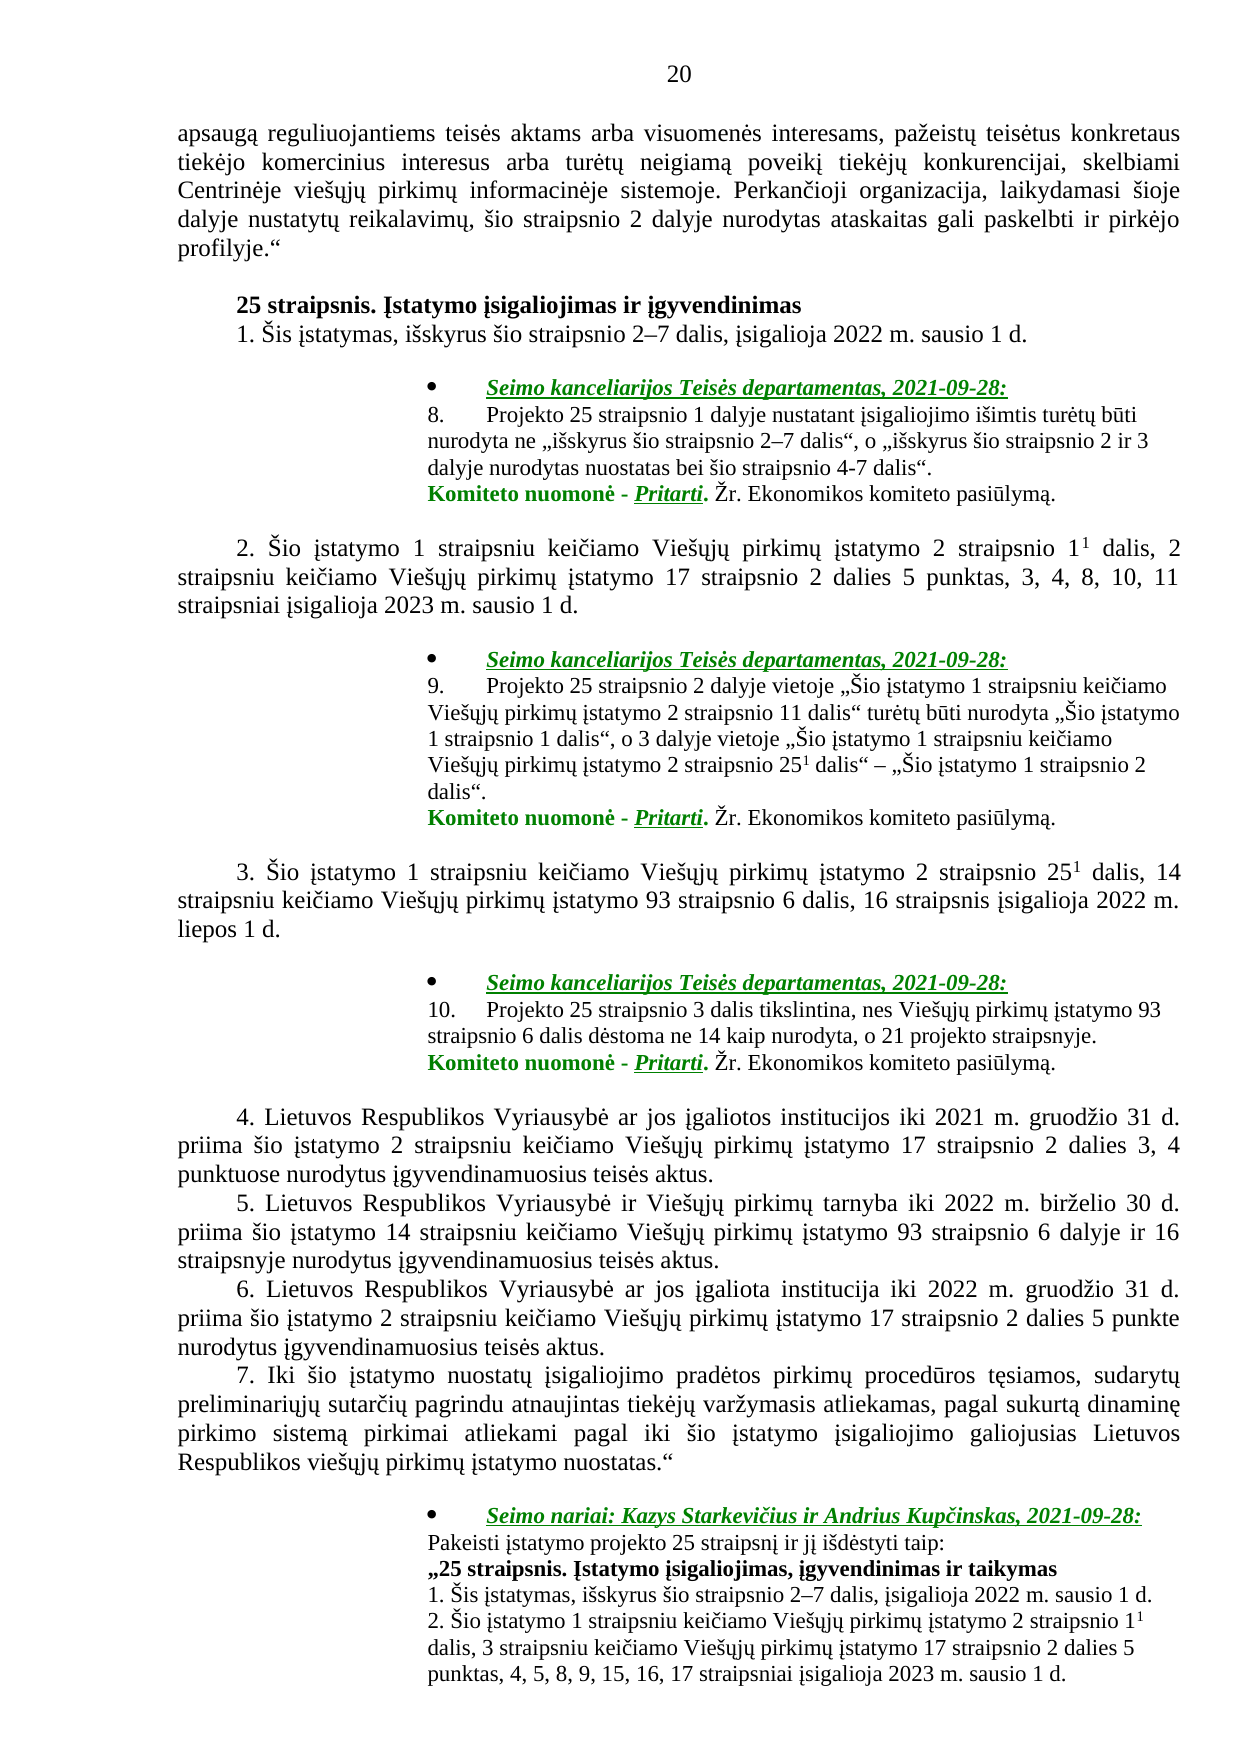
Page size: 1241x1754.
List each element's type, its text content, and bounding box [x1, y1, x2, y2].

text Komiteto nuomonė - Pritarti. Žr. Ekonomikos komiteto pasiūlymą. [427, 480, 1181, 507]
text „25 straipsnis. Įstatymo įsigaliojimas, įgyvendinimas ir taikymas [427, 1555, 1181, 1581]
text 4. Lietuvos Respublikos Vyriausybė ar jos įgaliotos institucijos iki 2021 m. gruodžio 31 d. priima šio įstatymo 2 straipsniu keičiamo Viešųjų pirkimų įstatymo 17 straipsnio 2 dalies 3, 4 punktuose nurodytus įgyvendinamuosius teisės aktus. [177, 1102, 1181, 1188]
text 8. Projekto 25 straipsnio 1 dalyje nustatant įsigaliojimo išimtis turėtų būti nurodyta ne „išskyrus šio straipsnio 2–7 dalis“, o „išskyrus šio straipsnio 2 ir 3 dalyje nurodytas nuostatas bei šio straipsnio 4-7 dalis“. [427, 401, 1181, 480]
text 3. Šio įstatymo 1 straipsniu keičiamo Viešųjų pirkimų įstatymo 2 straipsnio 251 dalis, 14 straipsniu keičiamo Viešųjų pirkimų įstatymo 93 straipsnio 6 dalis, 16 straipsnis įsigalioja 2022 m. liepos 1 d. [177, 857, 1181, 943]
text Pakeisti įstatymo projekto 25 straipsnį ir jį išdėstyti taip: [427, 1528, 1181, 1555]
list Seimo kanceliarijos Teisės departamentas, 2021-09-28: [427, 646, 1181, 672]
text 2. Šio įstatymo 1 straipsniu keičiamo Viešųjų pirkimų įstatymo 2 straipsnio 11 dalis, 3 straipsniu keičiamo Viešųjų pirkimų įstatymo 17 straipsnio 2 dalies 5 punktas, 4, 5, 8, 9, 15, 16, 17 straipsniai įsigalioja 2023 m. sausio 1 d. [427, 1608, 1181, 1687]
list Seimo kanceliarijos Teisės departamentas, 2021-09-28: [427, 969, 1181, 996]
text 25 straipsnis. Įstatymo įsigaliojimas ir įgyvendinimas [177, 291, 1181, 319]
list Seimo nariai: Kazys Starkevičius ir Andrius Kupčinskas, 2021-09-28: [427, 1502, 1181, 1528]
text 10. Projekto 25 straipsnio 3 dalis tikslintina, nes Viešųjų pirkimų įstatymo 93 straipsnio 6 dalis dėstoma ne 14 kaip nurodyta, o 21 projekto straipsnyje. [427, 996, 1181, 1049]
text Komiteto nuomonė - Pritarti. Žr. Ekonomikos komiteto pasiūlymą. [427, 804, 1181, 831]
text 9. Projekto 25 straipsnio 2 dalyje vietoje „Šio įstatymo 1 straipsniu keičiamo Viešųjų pirkimų įstatymo 2 straipsnio 11 dalis“ turėtų būti nurodyta „Šio įstatymo 1 straipsnio 1 dalis“, o 3 dalyje vietoje „Šio įstatymo 1 straipsniu keičiamo Viešųjų pirkimų įstatymo 2 straipsnio 251 dalis“ – „Šio įstatymo 1 straipsnio 2 dalis“. [427, 672, 1181, 804]
text apsaugą reguliuojantiems teisės aktams arba visuomenės interesams, pažeistų teisėtus konkretaus tiekėjo komercinius interesus arba turėtų neigiamą poveikį tiekėjų konkurencijai, skelbiami Centrinėje viešųjų pirkimų informacinėje sistemoje. Perkančioji organizacija, laikydamasi šioje dalyje nustatytų reikalavimų, šio straipsnio 2 dalyje nurodytas ataskaitas gali paskelbti ir pirkėjo profilyje.“ [177, 118, 1181, 262]
text 5. Lietuvos Respublikos Vyriausybė ir Viešųjų pirkimų tarnyba iki 2022 m. birželio 30 d. priima šio įstatymo 14 straipsniu keičiamo Viešųjų pirkimų įstatymo 93 straipsnio 6 dalyje ir 16 straipsnyje nurodytus įgyvendinamuosius teisės aktus. [177, 1188, 1181, 1274]
text 6. Lietuvos Respublikos Vyriausybė ar jos įgaliota institucija iki 2022 m. gruodžio 31 d. priima šio įstatymo 2 straipsniu keičiamo Viešųjų pirkimų įstatymo 17 straipsnio 2 dalies 5 punkte nurodytus įgyvendinamuosius teisės aktus. [177, 1274, 1181, 1360]
text 1. Šis įstatymas, išskyrus šio straipsnio 2–7 dalis, įsigalioja 2022 m. sausio 1 d. [427, 1581, 1181, 1608]
list Seimo kanceliarijos Teisės departamentas, 2021-09-28: [427, 374, 1181, 401]
text Komiteto nuomonė - Pritarti. Žr. Ekonomikos komiteto pasiūlymą. [427, 1049, 1181, 1075]
text 2. Šio įstatymo 1 straipsniu keičiamo Viešųjų pirkimų įstatymo 2 straipsnio 11 dalis, 2 straipsniu keičiamo Viešųjų pirkimų įstatymo 17 straipsnio 2 dalies 5 punktas, 3, 4, 8, 10, 11 straipsniai įsigalioja 2023 m. sausio 1 d. [177, 533, 1181, 619]
text 7. Iki šio įstatymo nuostatų įsigaliojimo pradėtos pirkimų procedūros tęsiamos, sudarytų preliminariųjų sutarčių pagrindu atnaujintas tiekėjų varžymasis atliekamas, pagal sukurtą dinaminę pirkimo sistemą pirkimai atliekami pagal iki šio įstatymo įsigaliojimo galiojusias Lietuvos Respublikos viešųjų pirkimų įstatymo nuostatas.“ [177, 1360, 1181, 1475]
text 1. Šis įstatymas, išskyrus šio straipsnio 2–7 dalis, įsigalioja 2022 m. sausio 1 d. [177, 319, 1181, 348]
